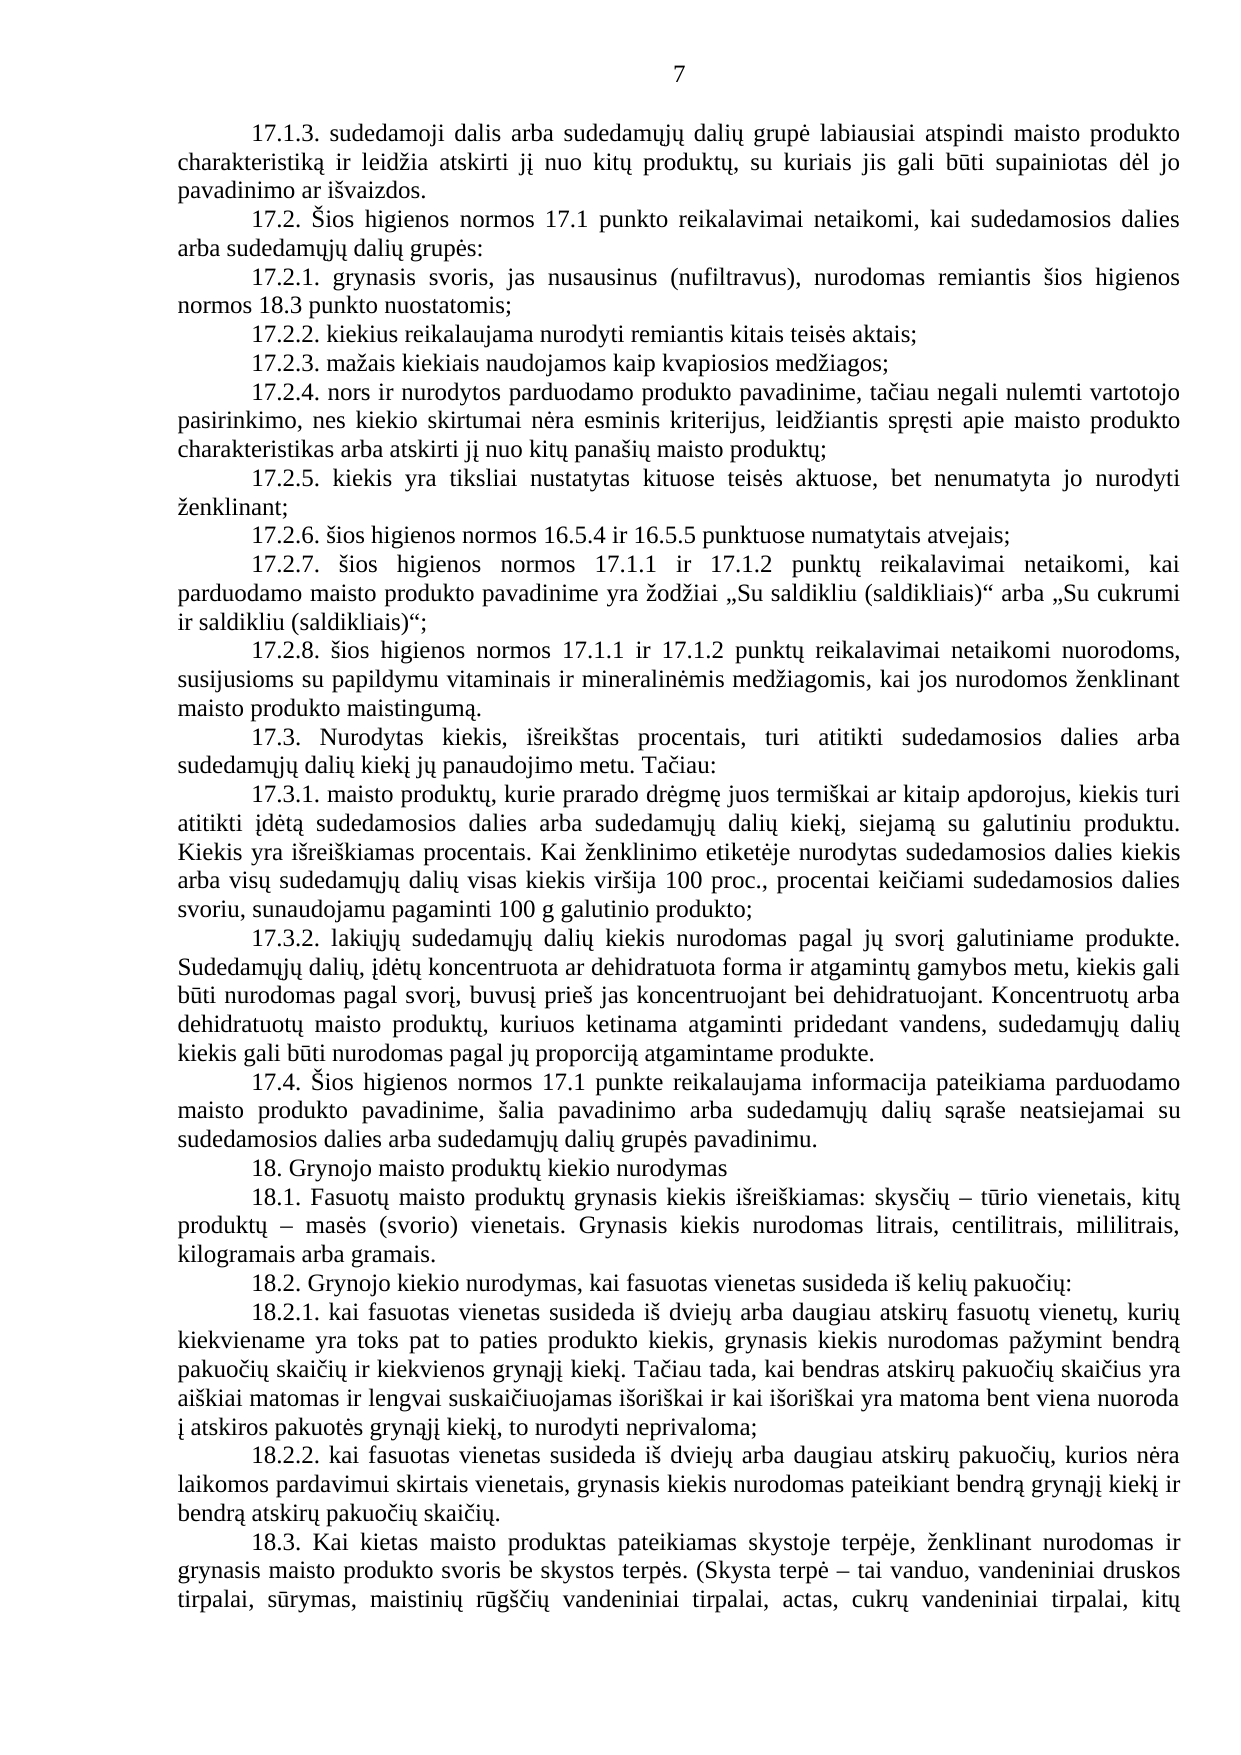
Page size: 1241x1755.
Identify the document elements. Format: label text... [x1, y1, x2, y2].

text 18.2.2. kai fasuotas vienetas susideda iš dviejų arba daugiau atskirų pakuočių, kurios nėra laikomos pardavimui skirtais vienetais, grynasis kiekis nurodomas pateikiant bendrą grynąjį kiekį ir bendrą atskirų pakuočių skaičių. [177, 1441, 1181, 1527]
text 17.3.2. lakiųjų sudedamųjų dalių kiekis nurodomas pagal jų svorį galutiniame produkte. Sudedamųjų dalių, įdėtų koncentruota ar dehidratuota forma ir atgamintų gamybos metu, kiekis gali būti nurodomas pagal svorį, buvusį prieš jas koncentruojant bei dehidratuojant. Koncentruotų arba dehidratuotų maisto produktų, kuriuos ketinama atgaminti pridedant vandens, sudedamųjų dalių kiekis gali būti nurodomas pagal jų proporciją atgamintame produkte. [177, 923, 1181, 1067]
text 17.2.5. kiekis yra tiksliai nustatytas kituose teisės aktuose, bet nenumatyta jo nurodyti ženklinant; [177, 463, 1181, 521]
text 18.2.1. kai fasuotas vienetas susideda iš dviejų arba daugiau atskirų fasuotų vienetų, kurių kiekviename yra toks pat to paties produkto kiekis, grynasis kiekis nurodomas pažymint bendrą pakuočių skaičių ir kiekvienos grynąjį kiekį. Tačiau tada, kai bendras atskirų pakuočių skaičius yra aiškiai matomas ir lengvai suskaičiuojamas išoriškai ir kai išoriškai yra matoma bent viena nuoroda į atskiros pakuotės grynąjį kiekį, to nurodyti neprivaloma; [177, 1297, 1181, 1441]
text 18.2. Grynojo kiekio nurodymas, kai fasuotas vienetas susideda iš kelių pakuočių: [177, 1268, 1181, 1297]
text 17.2.4. nors ir nurodytos parduodamo produkto pavadinime, tačiau negali nulemti vartotojo pasirinkimo, nes kiekio skirtumai nėra esminis kriterijus, leidžiantis spręsti apie maisto produkto charakteristikas arba atskirti jį nuo kitų panašių maisto produktų; [177, 377, 1181, 463]
text 18.3. Kai kietas maisto produktas pateikiamas skystoje terpėje, ženklinant nurodomas ir grynasis maisto produkto svoris be skystos terpės. (Skysta terpė – tai vanduo, vandeniniai druskos tirpalai, sūrymas, maistinių rūgščių vandeniniai tirpalai, actas, cukrų vandeniniai tirpalai, kitų [177, 1527, 1181, 1613]
text 17.2.6. šios higienos normos 16.5.4 ir 16.5.5 punktuose numatytais atvejais; [177, 521, 1181, 549]
text 18.1. Fasuotų maisto produktų grynasis kiekis išreiškiamas: skysčių – tūrio vienetais, kitų produktų – masės (svorio) vienetais. Grynasis kiekis nurodomas litrais, centilitrais, mililitrais, kilogramais arba gramais. [177, 1182, 1181, 1268]
text 17.2.3. mažais kiekiais naudojamos kaip kvapiosios medžiagos; [177, 348, 1181, 377]
text 17.3.1. maisto produktų, kurie prarado drėgmę juos termiškai ar kitaip apdorojus, kiekis turi atitikti įdėtą sudedamosios dalies arba sudedamųjų dalių kiekį, siejamą su galutiniu produktu. Kiekis yra išreiškiamas procentais. Kai ženklinimo etiketėje nurodytas sudedamosios dalies kiekis arba visų sudedamųjų dalių visas kiekis viršija 100 proc., procentai keičiami sudedamosios dalies svoriu, sunaudojamu pagaminti 100 g galutinio produkto; [177, 779, 1181, 923]
text 17.2.1. grynasis svoris, jas nusausinus (nufiltravus), nurodomas remiantis šios higienos normos 18.3 punkto nuostatomis; [177, 262, 1181, 319]
text 18. Grynojo maisto produktų kiekio nurodymas [177, 1153, 1181, 1182]
text 17.3. Nurodytas kiekis, išreikštas procentais, turi atitikti sudedamosios dalies arba sudedamųjų dalių kiekį jų panaudojimo metu. Tačiau: [177, 722, 1181, 779]
text 17.2.7. šios higienos normos 17.1.1 ir 17.1.2 punktų reikalavimai netaikomi, kai parduodamo maisto produkto pavadinime yra žodžiai „Su saldikliu (saldikliais)“ arba „Su cukrumi ir saldikliu (saldikliais)“; [177, 549, 1181, 636]
text 17.4. Šios higienos normos 17.1 punkte reikalaujama informacija pateikiama parduodamo maisto produkto pavadinime, šalia pavadinimo arba sudedamųjų dalių sąraše neatsiejamai su sudedamosios dalies arba sudedamųjų dalių grupės pavadinimu. [177, 1067, 1181, 1153]
text 17.2.8. šios higienos normos 17.1.1 ir 17.1.2 punktų reikalavimai netaikomi nuorodoms, susijusioms su papildymu vitaminais ir mineralinėmis medžiagomis, kai jos nurodomos ženklinant maisto produkto maistingumą. [177, 636, 1181, 722]
text 17.2. Šios higienos normos 17.1 punkto reikalavimai netaikomi, kai sudedamosios dalies arba sudedamųjų dalių grupės: [177, 204, 1181, 262]
text 17.2.2. kiekius reikalaujama nurodyti remiantis kitais teisės aktais; [177, 319, 1181, 348]
text 17.1.3. sudedamoji dalis arba sudedamųjų dalių grupė labiausiai atspindi maisto produkto charakteristiką ir leidžia atskirti jį nuo kitų produktų, su kuriais jis gali būti supainiotas dėl jo pavadinimo ar išvaizdos. [177, 118, 1181, 204]
